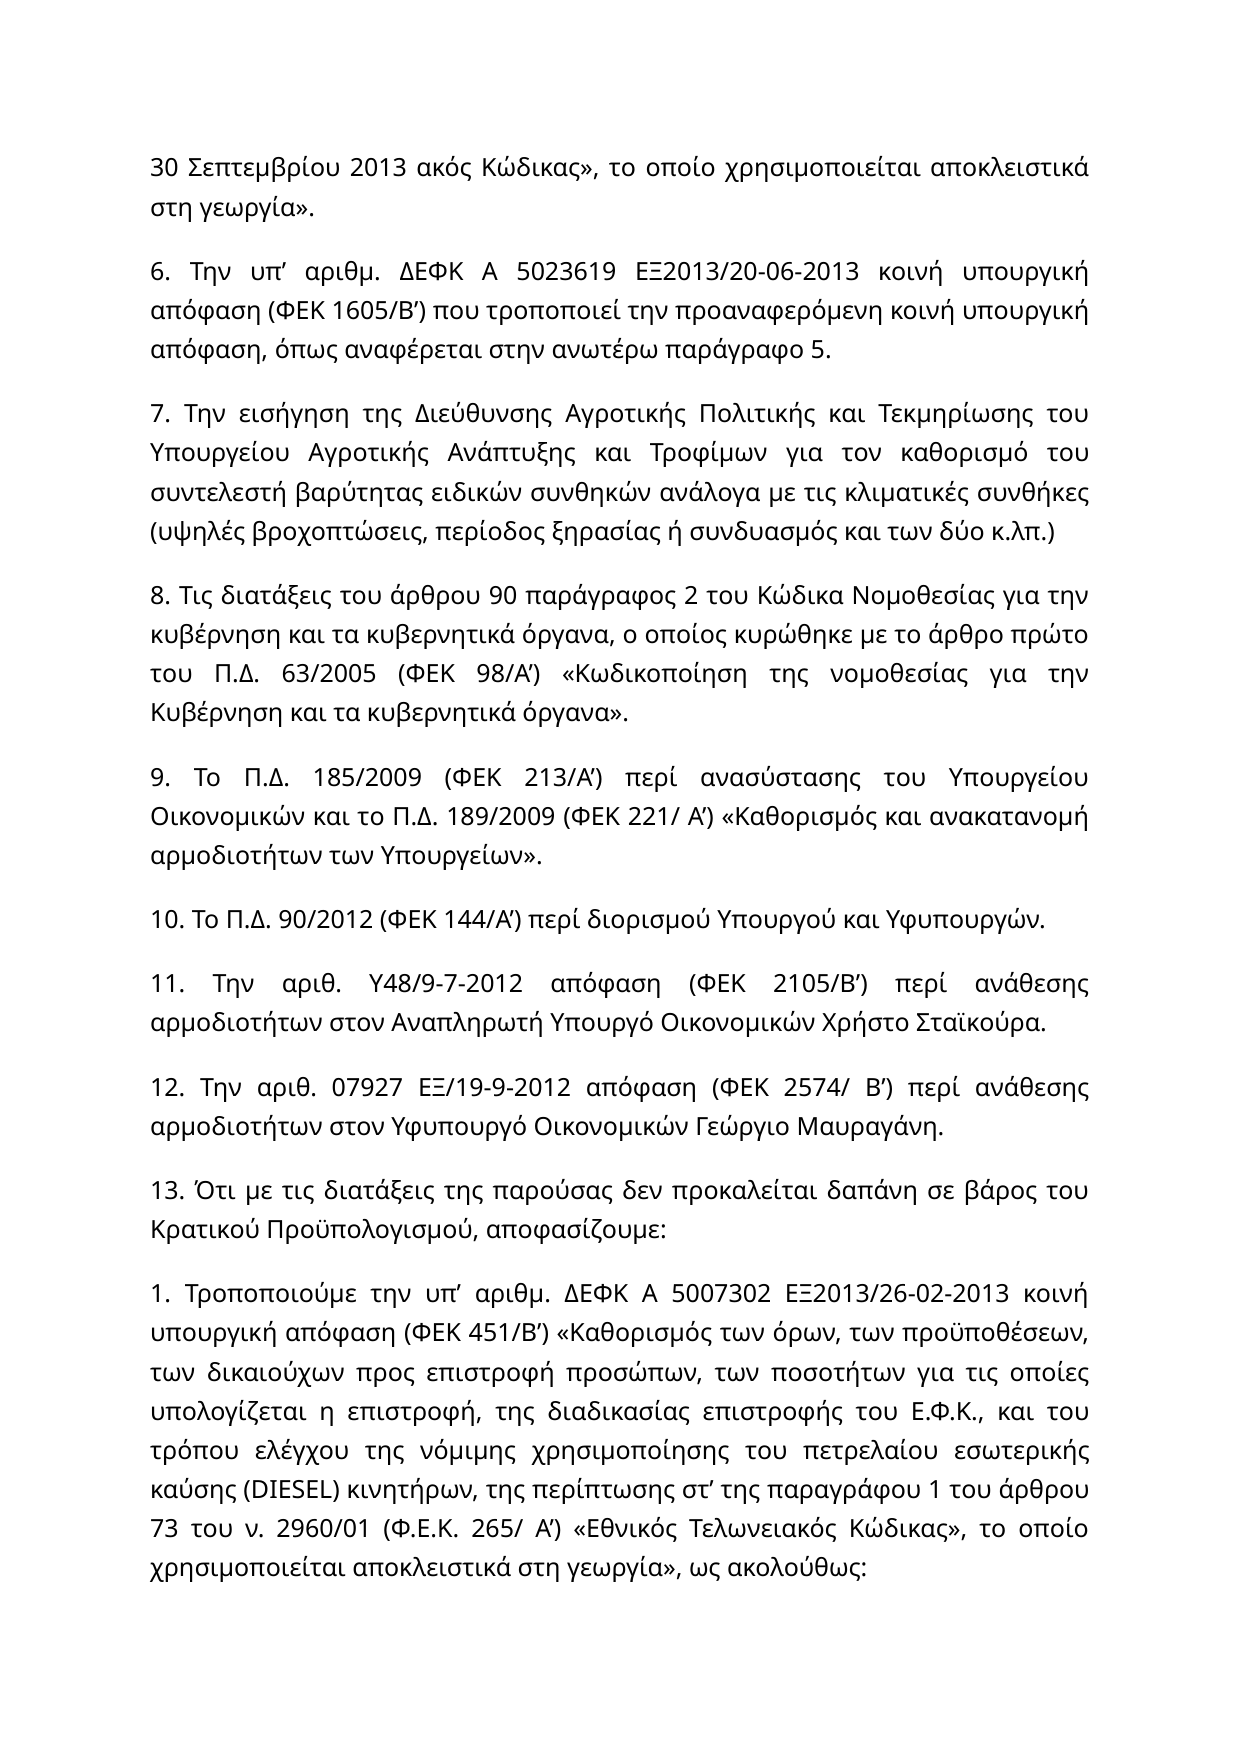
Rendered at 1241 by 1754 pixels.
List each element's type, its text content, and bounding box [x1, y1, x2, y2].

text 7. Την εισήγηση της Διεύθυνσης Αγροτικής Πολιτικής και Τεκμηρίωσης του Υπουργείου Αγροτικής Ανάπτυξης και Τροφίμων για τον καθορισμό του συντελεστή βαρύτητας ειδικών συνθηκών ανάλογα με τις κλιματικές συνθήκες (υψηλές βροχοπτώσεις, περίοδος ξηρασίας ή συνδυασμός και των δύο κ.λπ.) [150, 396, 1090, 547]
text 9. Το Π.Δ. 185/2009 (ΦΕΚ 213/Α’) περί ανασύστασης του Υπουργείου Οικονομικών και το Π.Δ. 189/2009 (ΦΕΚ 221/ Α’) «Καθορισμός και ανακατανομή αρμοδιοτήτων των Υπουργείων». [150, 759, 1090, 872]
text 1. Τροποποιούμε την υπ’ αριθμ. ΔΕΦΚ Α 5007302 ΕΞ2013/26-02-2013 κοινή υπουργική απόφαση (ΦΕΚ 451/Β’) «Καθορισμός των όρων, των προϋποθέσεων, των δικαιούχων προς επιστροφή προσώπων, των ποσοτήτων για τις οποίες υπολογίζεται η επιστροφή, της διαδικασίας επιστροφής του Ε.Φ.Κ., και του τρόπου ελέγχου της νόμιμης χρησιμοποίησης του πετρελαίου εσωτερικής καύσης (DIESEL) κινητήρων, της περίπτωσης στ’ της παραγράφου 1 του άρθρου 73 του ν. 2960/01 (Φ.Ε.Κ. 265/ Α’) «Εθνικός Τελωνειακός Κώδικας», το οποίο χρησιμοποιείται αποκλειστικά στη γεωργία», ως ακολούθως: [150, 1276, 1090, 1584]
text 30 Σεπτεμβρίου 2013 ακός Κώδικας», το οποίο χρησιμοποιείται αποκλειστικά στη γεωργία». [150, 150, 1090, 223]
text 12. Την αριθ. 07927 ΕΞ/19-9-2012 απόφαση (ΦΕΚ 2574/ Β’) περί ανάθεσης αρμοδιοτήτων στον Υφυπουργό Οικονομικών Γεώργιο Μαυραγάνη. [150, 1069, 1090, 1142]
text 11. Την αριθ. Y48/9-7-2012 απόφαση (ΦΕΚ 2105/Β’) περί ανάθεσης αρμοδιοτήτων στον Αναπληρωτή Υπουργό Οικονομικών Χρήστο Σταϊκούρα. [150, 966, 1090, 1039]
text 8. Τις διατάξεις του άρθρου 90 παράγραφος 2 του Κώδικα Νομοθεσίας για την κυβέρνηση και τα κυβερνητικά όργανα, ο οποίος κυρώθηκε με το άρθρο πρώτο του Π.Δ. 63/2005 (ΦΕΚ 98/Α’) «Κωδικοποίηση της νομοθεσίας για την Κυβέρνηση και τα κυβερνητικά όργανα». [150, 577, 1090, 729]
text 6. Την υπ’ αριθμ. ΔΕΦΚ Α 5023619 ΕΞ2013/20-06-2013 κοινή υπουργική απόφαση (ΦΕΚ 1605/Β’) που τροποποιεί την προαναφερόμενη κοινή υπουργική απόφαση, όπως αναφέρεται στην ανωτέρω παράγραφο 5. [150, 253, 1090, 366]
text 10. Το Π.Δ. 90/2012 (ΦΕΚ 144/Α’) περί διορισμού Υπουργού και Υφυπουργών. [150, 902, 1090, 936]
text 13. Ότι με τις διατάξεις της παρούσας δεν προκαλείται δαπάνη σε βάρος του Κρατικού Προϋπολογισμού, αποφασίζουμε: [150, 1172, 1090, 1246]
